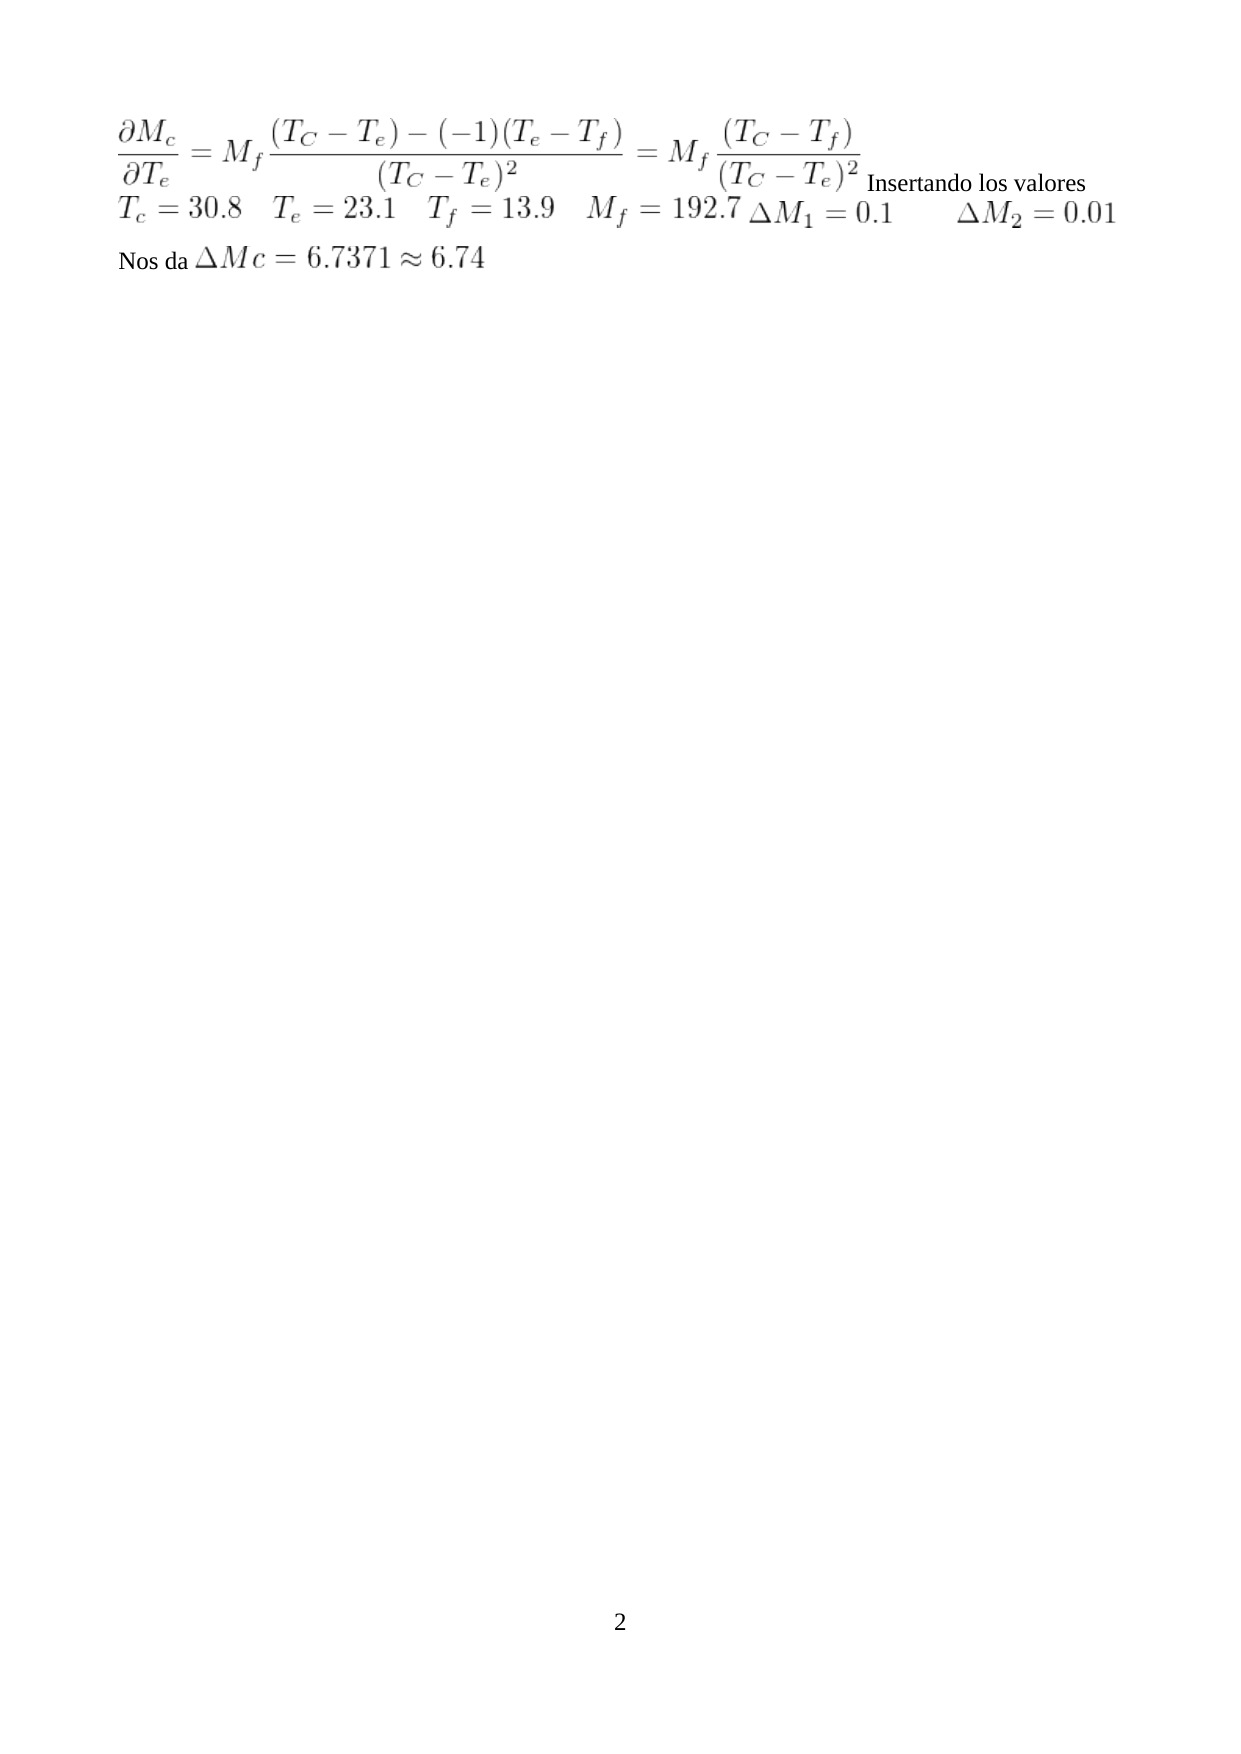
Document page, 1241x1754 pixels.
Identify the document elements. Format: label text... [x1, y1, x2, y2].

text Insertando los valores [118, 118, 1122, 233]
text Nos da [118, 246, 1122, 275]
